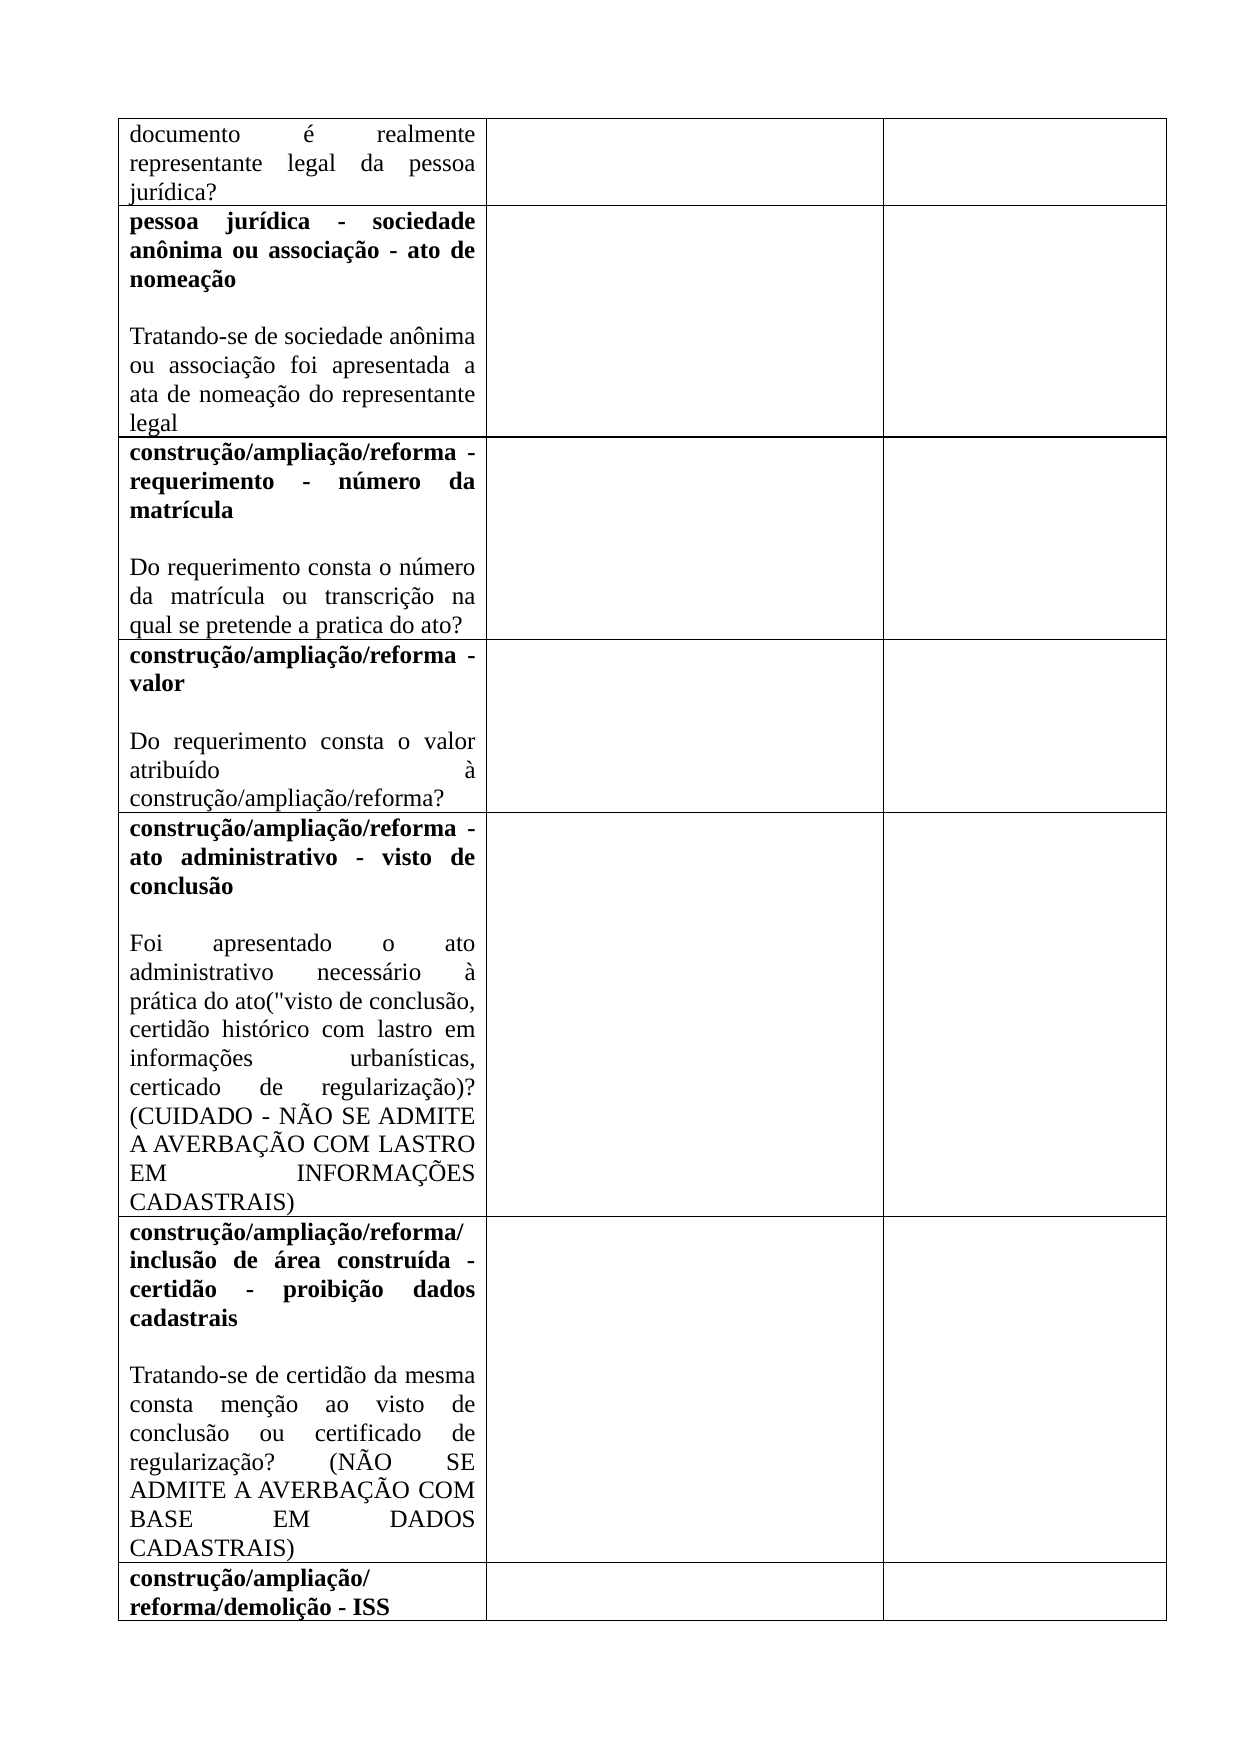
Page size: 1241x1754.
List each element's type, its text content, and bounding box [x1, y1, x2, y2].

table_cell [487, 640, 883, 812]
table_cell construção/ampliação/reforma/demolição - ISS [119, 1563, 486, 1620]
table_cell [884, 1217, 1166, 1562]
table_cell construção/ampliação/reforma/inclusão de área construída - certidão - proibição dados cadastrais Tratando-se de certidão da mesma consta menção ao visto de conclusão ou certificado de regularização? (NÃO SE ADMITE A AVERBAÇÃO COM BASE EM DADOS CADASTRAIS) [119, 1217, 486, 1562]
table_cell construção/ampliação/reforma - valor Do requerimento consta o valor atribuído à construção/ampliação/reforma? [119, 640, 486, 812]
table_cell [487, 119, 883, 205]
table_cell documento é realmente representante legal da pessoa jurídica? [119, 119, 486, 205]
table_cell [884, 119, 1166, 205]
table_cell [487, 813, 883, 1216]
table_cell [487, 1217, 883, 1562]
table_cell [487, 438, 883, 639]
table_cell construção/ampliação/reforma - ato administrativo - visto de conclusão Foi apresentado o ato administrativo necessário à prática do ato("visto de conclusão, certidão histórico com lastro em informações urbanísticas, certicado de regularização)? (CUIDADO - NÃO SE ADMITE A AVERBAÇÃO COM LASTRO EM INFORMAÇÕES CADASTRAIS) [119, 813, 486, 1216]
table_cell [487, 1563, 883, 1620]
table_cell [487, 206, 883, 436]
table_cell [884, 640, 1166, 812]
table_cell pessoa jurídica - sociedade anônima ou associação - ato de nomeação Tratando-se de sociedade anônima ou associação foi apresentada a ata de nomeação do representante legal [119, 206, 486, 436]
table_cell [884, 438, 1166, 639]
table_cell [884, 206, 1166, 436]
table_cell [884, 1563, 1166, 1620]
table_cell [884, 813, 1166, 1216]
table_cell construção/ampliação/reforma - requerimento - número da matrícula Do requerimento consta o número da matrícula ou transcrição na qual se pretende a pratica do ato? [119, 438, 486, 639]
